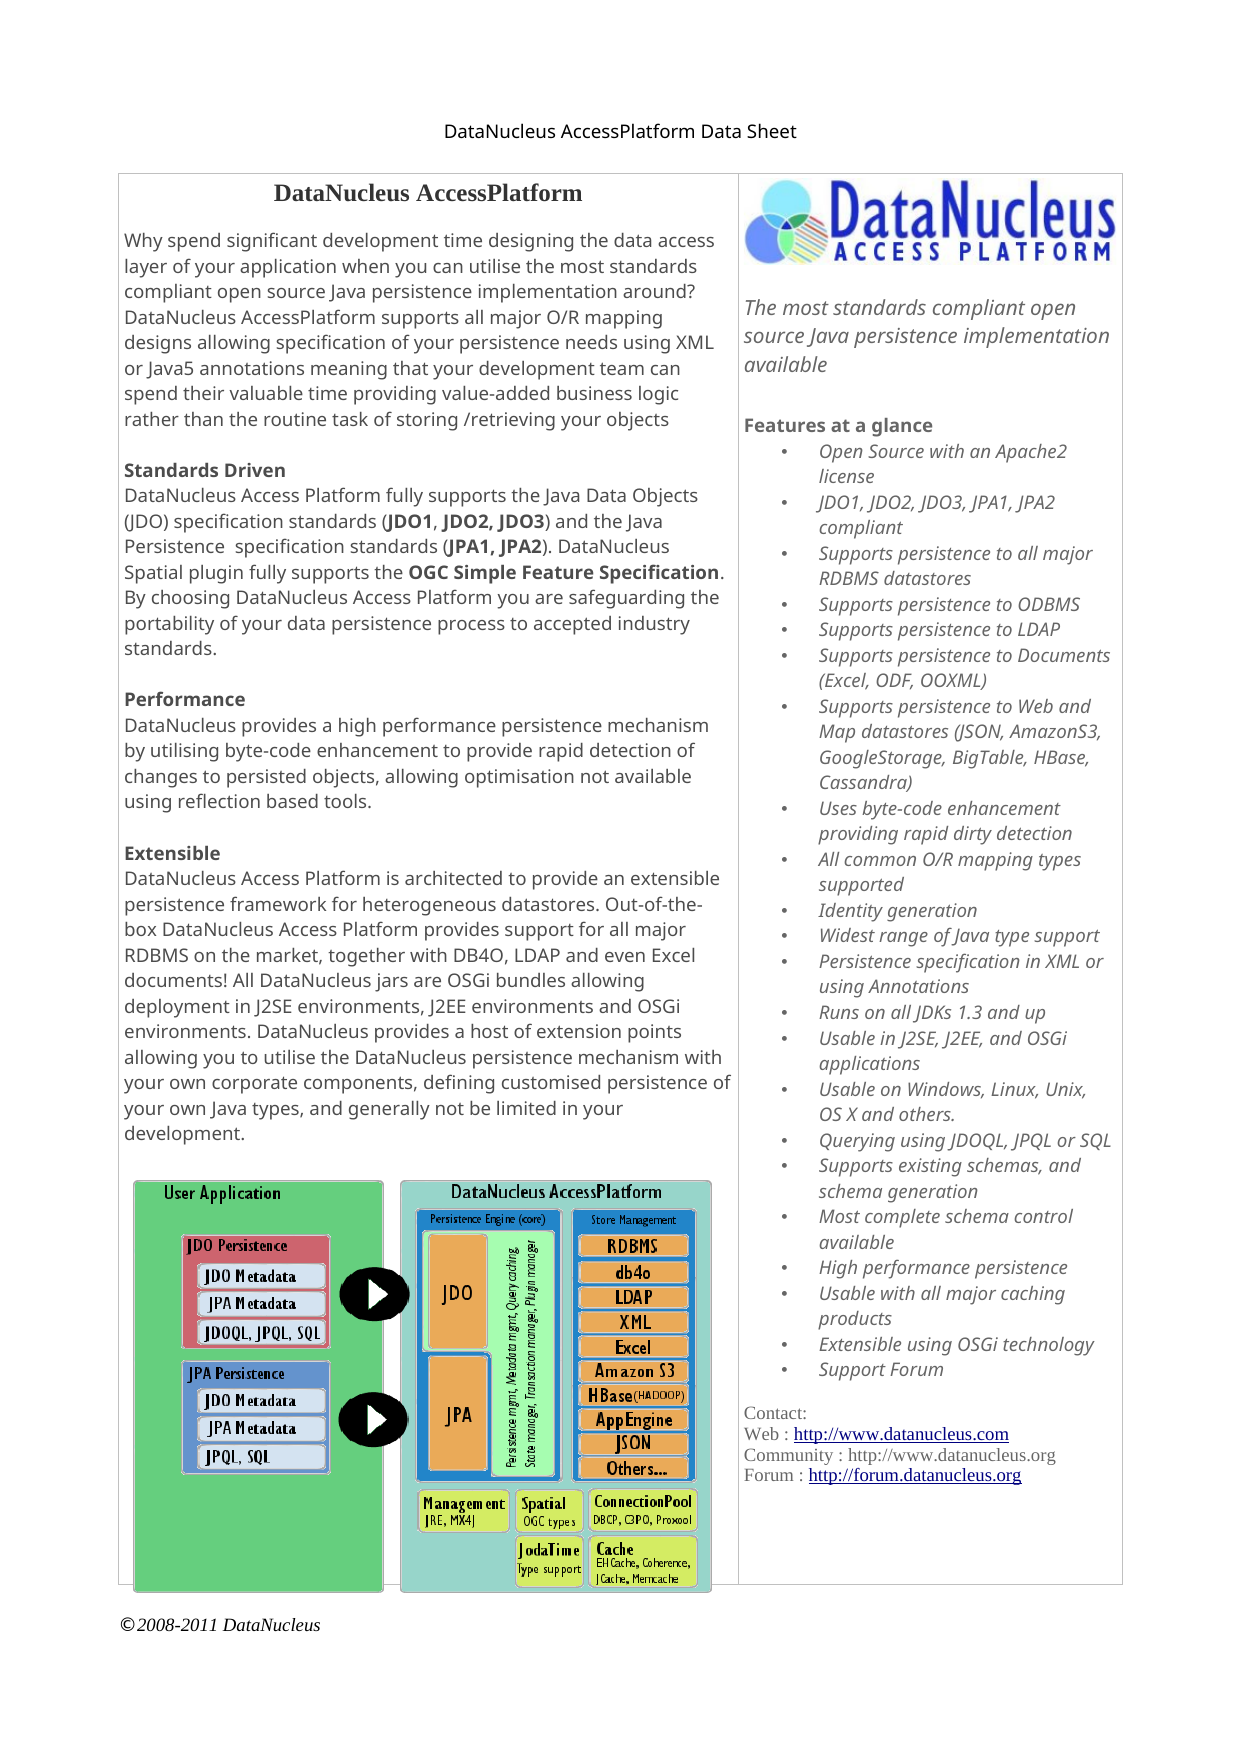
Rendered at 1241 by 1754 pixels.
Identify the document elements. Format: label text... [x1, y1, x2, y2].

table_header The most standards compliant open source Java persistence implementation available Features at a glance Open Source with an Apache2 license JDO1, JDO2, JDO3, JPA1, JPA2 compliant Supports persistence to all major RDBMS datastores Supports persistence to ODBMS Supports persistence to LDAP Supports persistence to Documents (Excel, ODF, OOXML) Supports persistence to Web and Map datastores (JSON, AmazonS3, GoogleStorage, BigTable, HBase, Cassandra) Uses byte-code enhancement providing rapid dirty detection All common O/R mapping types supported Identity generation Widest range of Java type support Persistence specification in XML or using Annotations Runs on all JDKs 1.3 and up Usable in J2SE, J2EE, and OSGi applications Usable on Windows, Linux, Unix, OS X and others. Querying using JDOQL, JPQL or SQL Supports existing schemas, and schema generation Most complete schema control available High performance persistence Usable with all major caching products Extensible using OSGi technology Support Forum Contact: Web : http://www.datanucleus.com Community : http://www.datanucleus.org Forum : http://forum.datanucleus.org [739, 265, 1122, 1584]
table_header [739, 174, 1122, 264]
picture [123, 1169, 733, 1606]
picture [743, 178, 1117, 265]
table_header DataNucleus AccessPlatform Why spend significant development time designing the data access layer of your application when you can utilise the most standards compliant open source Java persistence implementation around? DataNucleus AccessPlatform supports all major O/R mapping designs allowing specification of your persistence needs using XML or Java5 annotations meaning that your development team can spend their valuable time providing value-added business logic rather than the routine task of storing /retrieving your objects Standards Driven DataNucleus Access Platform fully supports the Java Data Objects (JDO) specification standards (JDO1, JDO2, JDO3) and the Java Persistence specification standards (JPA1, JPA2). DataNucleus Spatial plugin fully supports the OGC Simple Feature Specification. By choosing DataNucleus Access Platform you are safeguarding the portability of your data persistence process to accepted industry standards. Performance DataNucleus provides a high performance persistence mechanism by utilising byte-code enhancement to provide rapid detection of changes to persisted objects, allowing optimisation not available using reflection based tools. Extensible DataNucleus Access Platform is architected to provide an extensible persistence framework for heterogeneous datastores. Out-of-the-box DataNucleus Access Platform provides support for all major RDBMS on the market, together with DB4O, LDAP and even Excel documents! All DataNucleus jars are OSGi bundles allowing deployment in J2SE environments, J2EE environments and OSGi environments. DataNucleus provides a host of extension points allowing you to utilise the DataNucleus persistence mechanism with your own corporate components, defining customised persistence of your own Java types, and generally not be limited in your development. [119, 174, 738, 1584]
